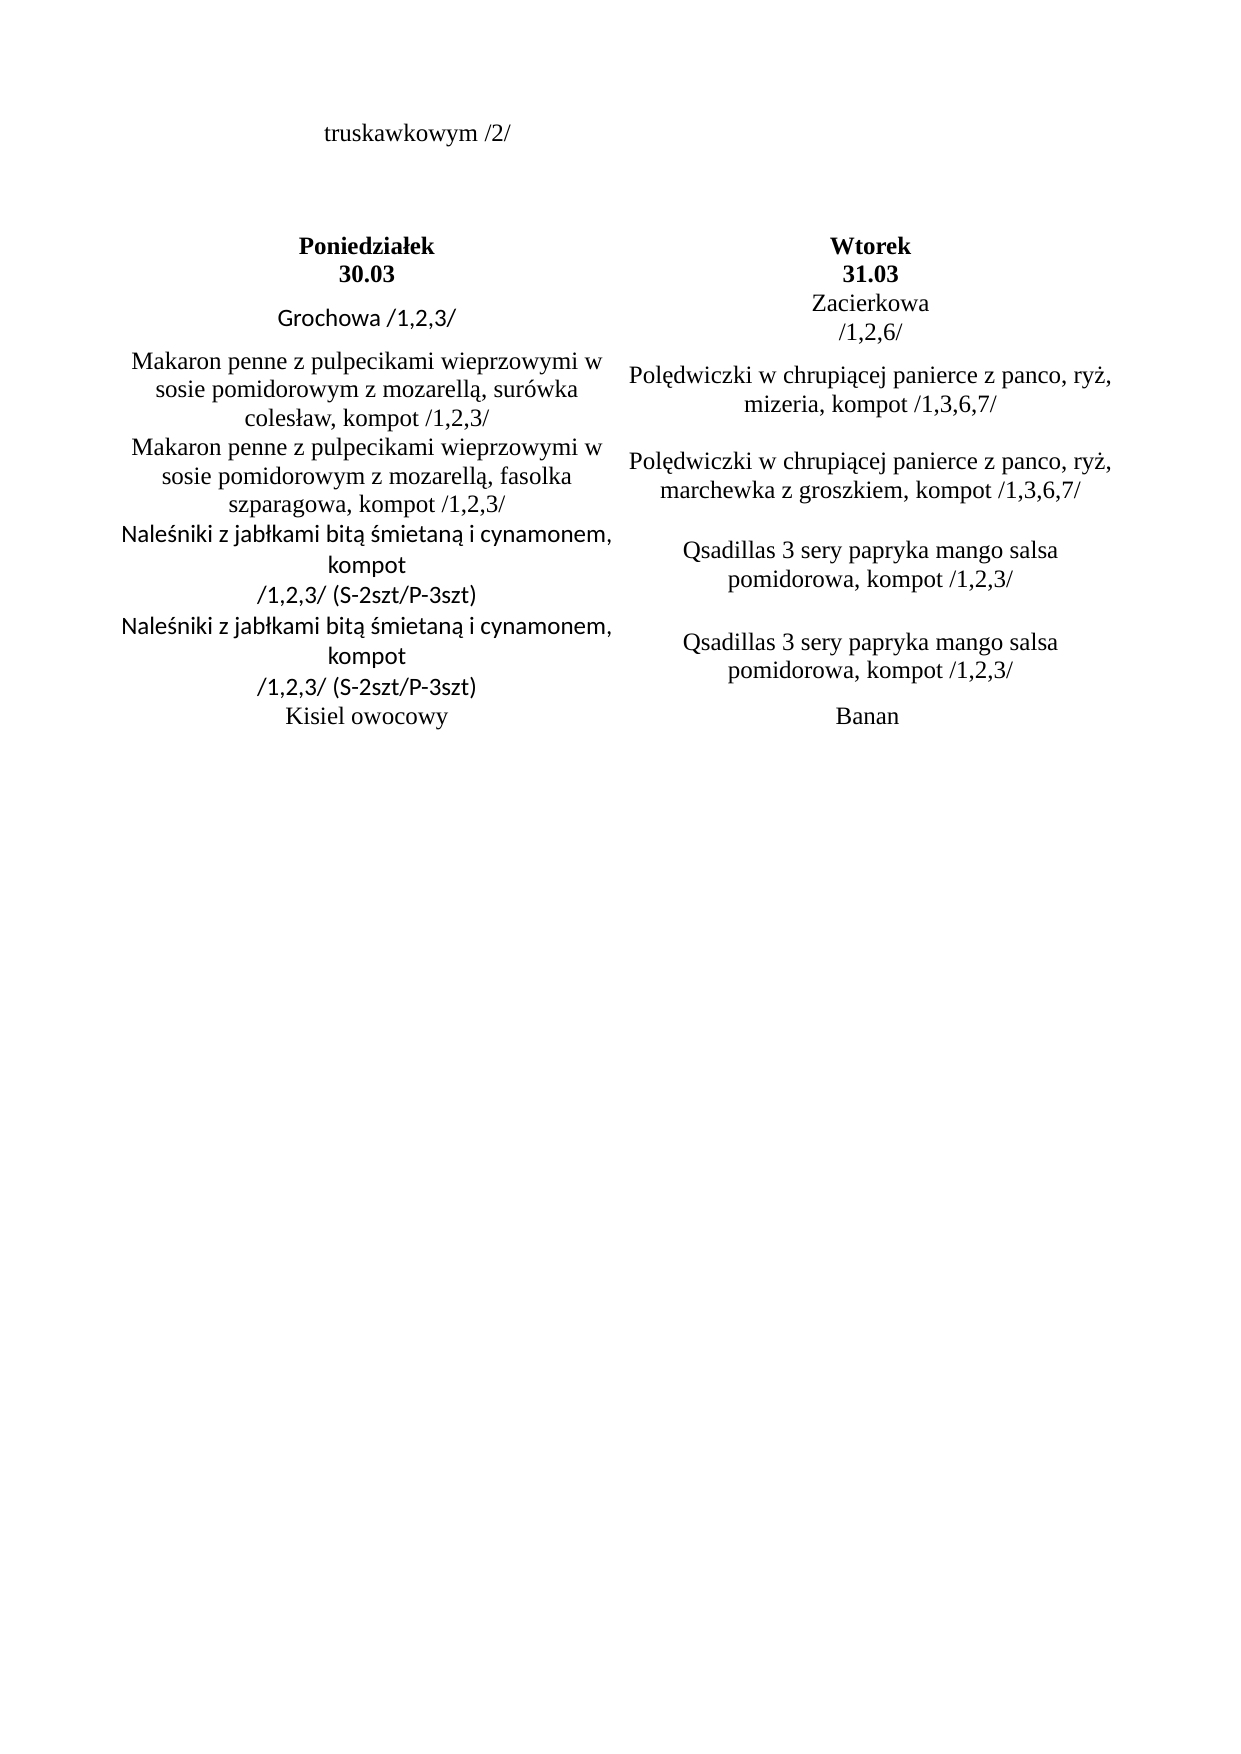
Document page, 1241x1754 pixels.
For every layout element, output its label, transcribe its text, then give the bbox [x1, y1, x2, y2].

table_header Wtorek 31.03 [619, 231, 1122, 288]
table_cell [921, 118, 1122, 147]
table_cell Polędwiczki w chrupiącej panierce z panco, ryż, mizeria, kompot /1,3,6,7/ [619, 346, 1122, 432]
table_cell [719, 118, 921, 147]
table_cell Grochowa /1,2,3/ [115, 288, 618, 346]
table_cell truskawkowym /2/ [317, 118, 518, 147]
table_cell Makaron penne z pulpecikami wieprzowymi w sosie pomidorowym z mozarellą, surówka colesław, kompot /1,2,3/ [115, 346, 618, 432]
table_cell Kisiel owocowy [115, 701, 618, 730]
table_cell Naleśniki z jabłkami bitą śmietaną i cynamonem, kompot /1,2,3/ (S-2szt/P-3szt) [115, 518, 618, 610]
table_header Poniedziałek 30.03 [115, 231, 618, 288]
table_cell Qsadillas 3 sery papryka mango salsa pomidorowa, kompot /1,2,3/ [619, 610, 1122, 701]
table_cell Zacierkowa /1,2,6/ [619, 288, 1122, 346]
table_cell Makaron penne z pulpecikami wieprzowymi w sosie pomidorowym z mozarellą, fasolka szparagowa, kompot /1,2,3/ [115, 432, 618, 518]
table_cell Banan [619, 701, 1122, 730]
table_cell [115, 118, 317, 147]
table_cell Qsadillas 3 sery papryka mango salsa pomidorowa, kompot /1,2,3/ [619, 518, 1122, 610]
table_cell [518, 118, 719, 147]
table_cell Polędwiczki w chrupiącej panierce z panco, ryż, marchewka z groszkiem, kompot /1,3,6,7/ [619, 432, 1122, 518]
table_cell Naleśniki z jabłkami bitą śmietaną i cynamonem, kompot /1,2,3/ (S-2szt/P-3szt) [115, 610, 618, 701]
